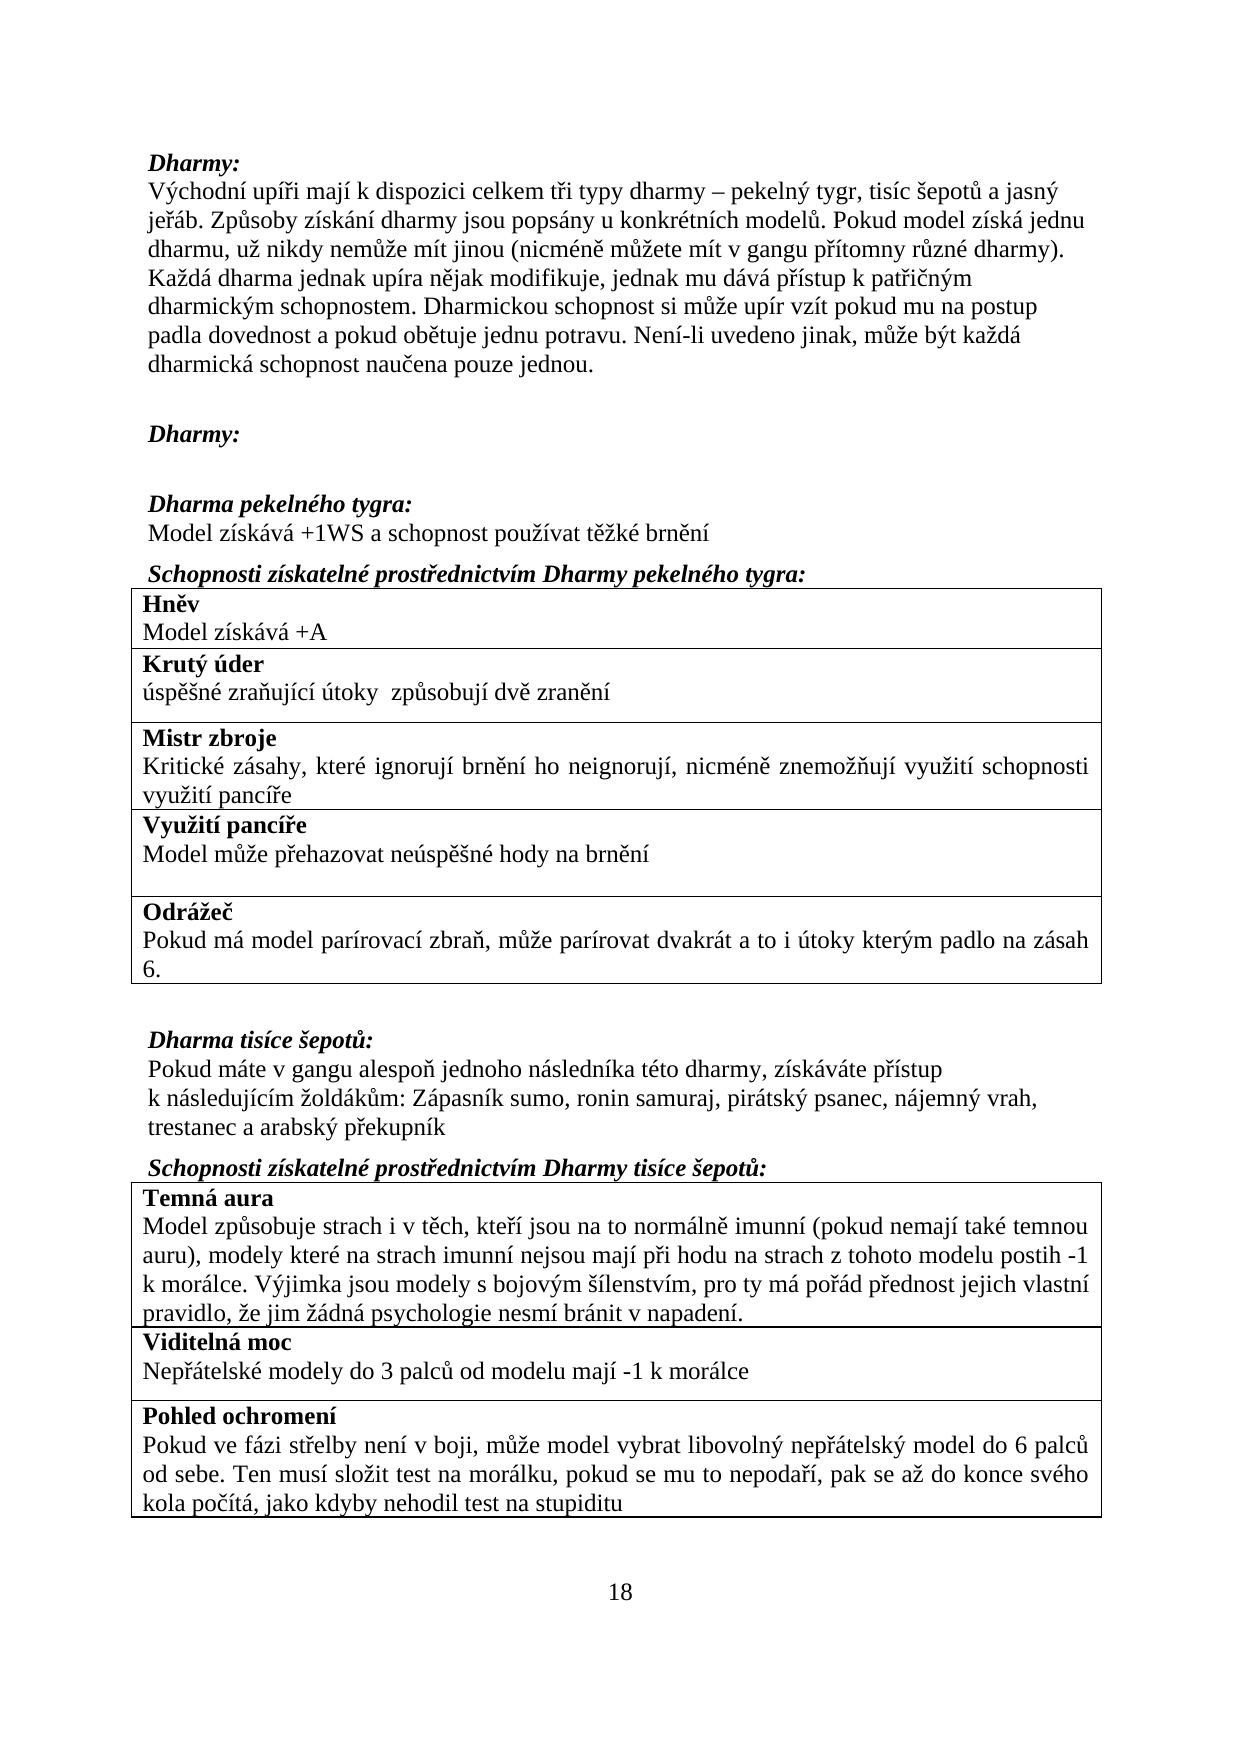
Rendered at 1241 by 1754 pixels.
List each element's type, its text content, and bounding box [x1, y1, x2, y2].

text Pokud máte v gangu alespoň jednoho následníka této dharmy, získáváte přístup k následujícím žoldákům: Zápasník sumo, ronin samuraj, pirátský psanec, nájemný vrah, trestanec a arabský překupník [148, 1054, 1092, 1140]
text Východní upíři mají k dispozici celkem tři typy dharmy – pekelný tygr, tisíc šepotů a jasný jeřáb. Způsoby získání dharmy jsou popsány u konkrétních modelů. Pokud model získá jednu dharmu, už nikdy nemůže mít jinou (nicméně můžete mít v gangu přítomny různé dharmy). Každá dharma jednak upíra nějak modifikuje, jednak mu dává přístup k patřičným dharmickým schopnostem. Dharmickou schopnost si může upír vzít pokud mu na postup padla dovednost a pokud obětuje jednu potravu. Není-li uvedeno jinak, může být každá dharmická schopnost naučena pouze jednou. [148, 176, 1092, 378]
table_cell Krutý úder úspěšné zraňující útoky způsobují dvě zranění [132, 649, 1101, 722]
subtitle Dharmy: [148, 419, 1092, 448]
text Model získává +1WS a schopnost používat těžké brnění [148, 518, 1092, 546]
subtitle Schopnosti získatelné prostřednictvím Dharmy tisíce šepotů: [148, 1153, 1092, 1182]
subtitle Schopnosti získatelné prostřednictvím Dharmy pekelného tygra: [148, 559, 1092, 588]
subtitle Dharmy: [148, 148, 1092, 176]
subtitle Dharma tisíce šepotů: [148, 1025, 1092, 1054]
table_cell Pohled ochromení Pokud ve fázi střelby není v boji, může model vybrat libovolný nepřátelský model do 6 palců od sebe. Ten musí složit test na morálku, pokud se mu to nepodaří, pak se až do konce svého kola počítá, jako kdyby nehodil test na stupiditu [132, 1401, 1101, 1516]
table_cell Odrážeč Pokud má model parírovací zbraň, může parírovat dvakrát a to i útoky kterým padlo na zásah 6. [132, 897, 1101, 983]
table_cell Mistr zbroje Kritické zásahy, které ignorují brnění ho neignorují, nicméně znemožňují využití schopnosti využití pancíře [132, 723, 1101, 809]
table_cell Viditelná moc Nepřátelské modely do 3 palců od modelu mají -1 k morálce [132, 1328, 1101, 1400]
table_cell Využití pancíře Model může přehazovat neúspěšné hody na brnění [132, 810, 1101, 896]
subtitle Dharma pekelného tygra: [148, 489, 1092, 518]
table_header Temná aura Model způsobuje strach i v těch, kteří jsou na to normálně imunní (pokud nemají také temnou auru), modely které na strach imunní nejsou mají při hodu na strach z tohoto modelu postih -1 k morálce. Výjimka jsou modely s bojovým šílenstvím, pro ty má pořád přednost jejich vlastní pravidlo, že jim žádná psychologie nesmí bránit v napadení. [132, 1183, 1101, 1326]
table_header Hněv Model získává +A [132, 589, 1101, 648]
